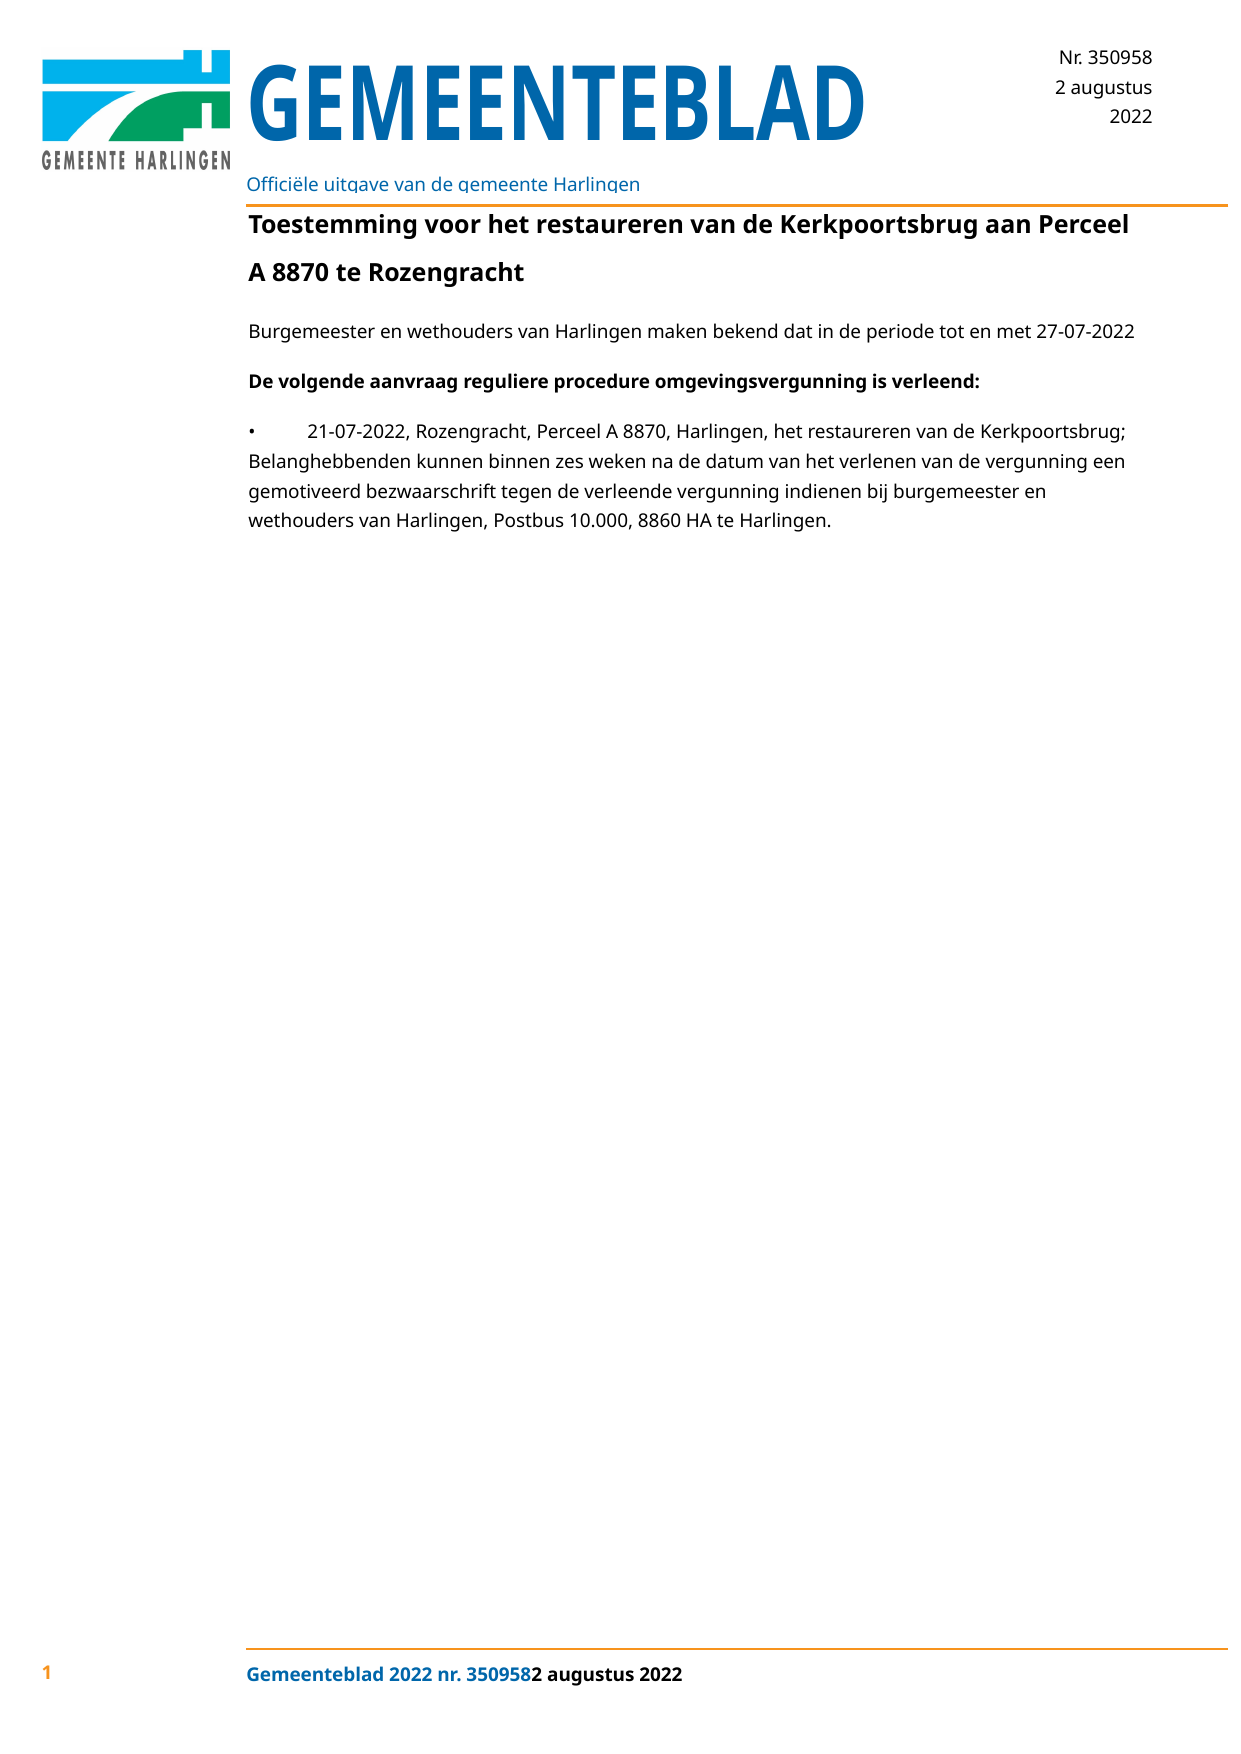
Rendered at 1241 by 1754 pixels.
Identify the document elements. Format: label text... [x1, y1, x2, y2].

text De volgende aanvraag reguliere procedure omgevingsvergunning is verleend: [248, 368, 1152, 394]
text Toestemming voor het restaureren van de Kerkpoortsbrug aan Perceel A 8870 te Rozengracht [248, 207, 1152, 288]
text Burgemeester en wethouders van Harlingen maken bekend dat in de periode tot en met 27-07-2022 [248, 318, 1152, 344]
text Belanghebbenden kunnen binnen zes weken na de datum van het verlenen van de vergunning een gemotiveerd bezwaarschrift tegen de verleende vergunning indienen bij burgemeester en wethouders van Harlingen, Postbus 10.000, 8860 HA te Harlingen. [248, 448, 1152, 533]
picture [41, 47, 231, 172]
list 21-07-2022, Rozengracht, Perceel A 8870, Harlingen, het restaureren van de Kerkpoortsbrug; [248, 419, 1152, 444]
